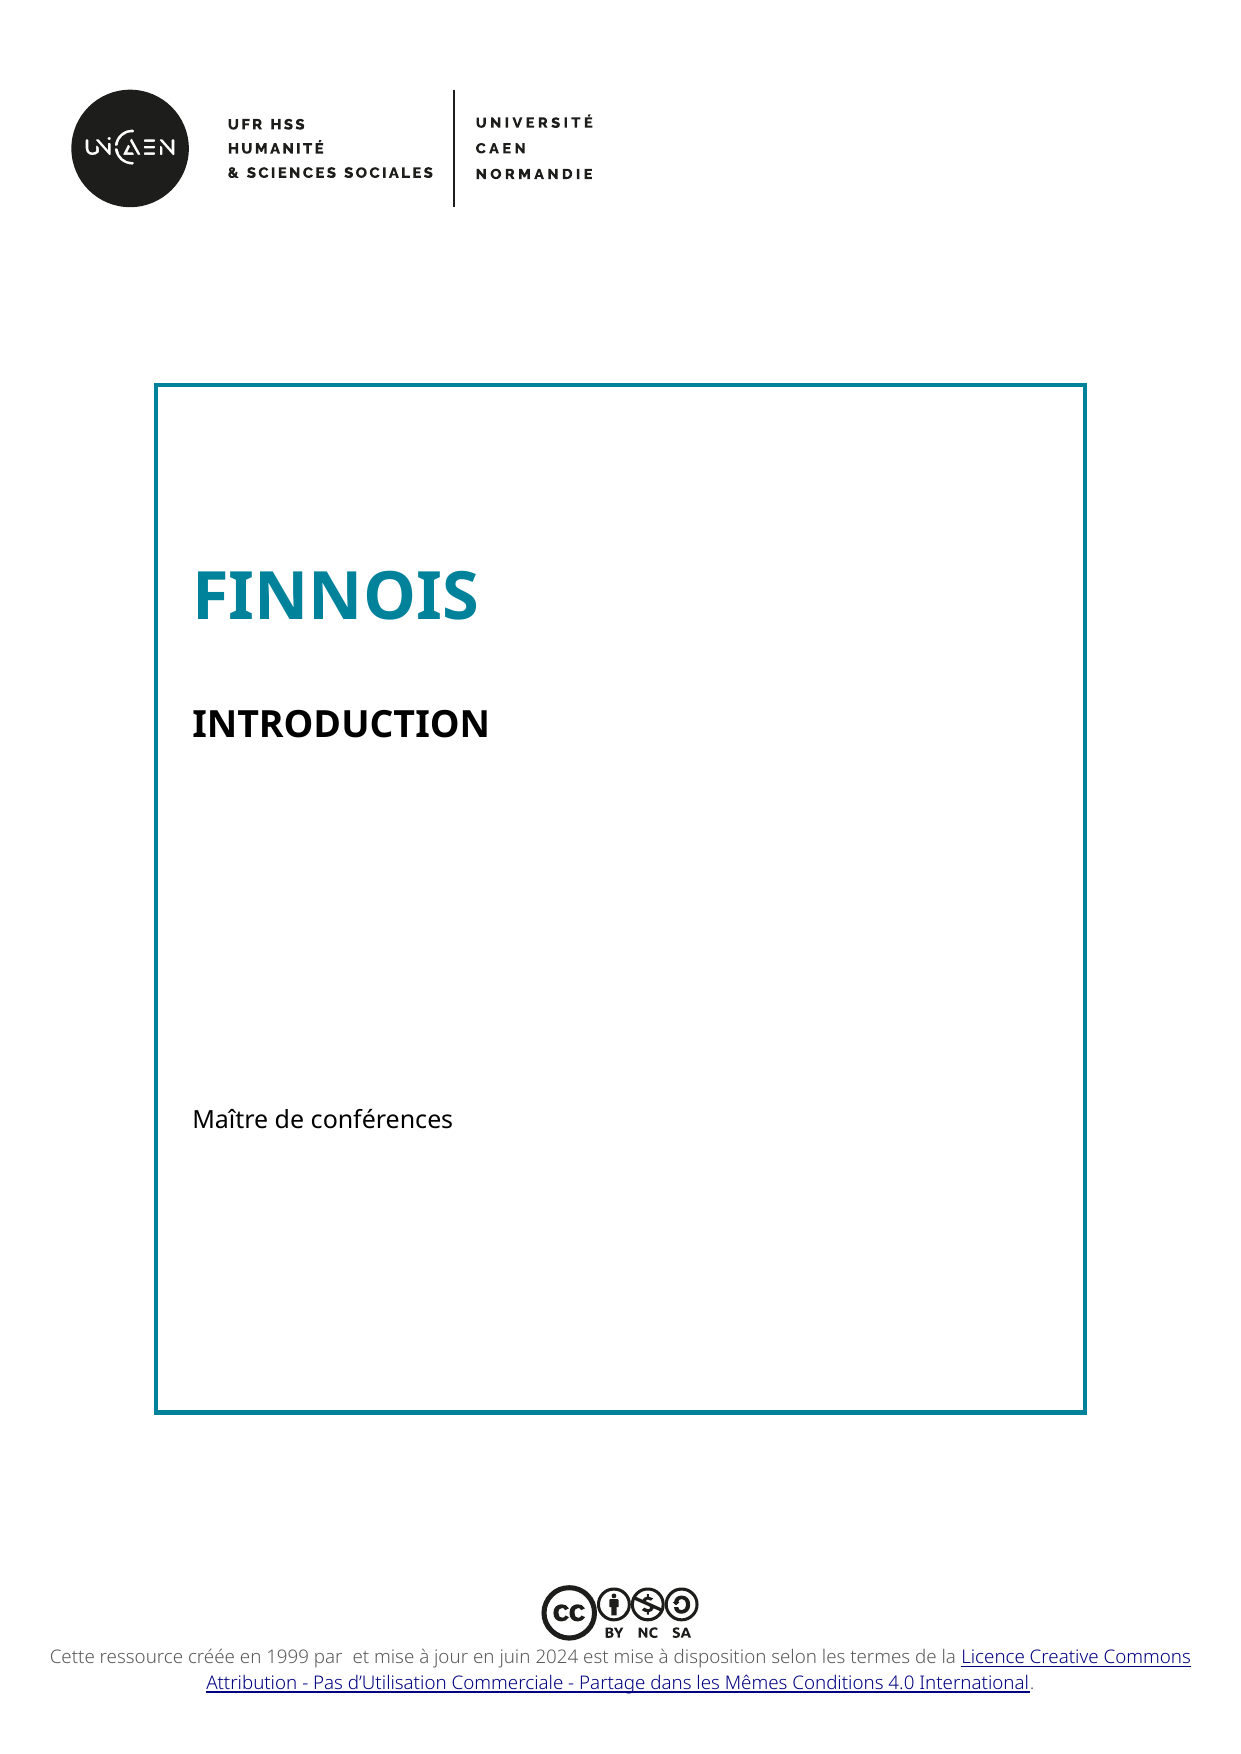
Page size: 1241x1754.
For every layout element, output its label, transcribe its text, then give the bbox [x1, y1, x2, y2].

text [1087, 698, 1195, 749]
text FINNOIS [192, 548, 1059, 639]
text Introduction [192, 698, 1083, 749]
text Richard Renault [1087, 1044, 1195, 1089]
text Richard Renault [192, 1044, 1083, 1089]
text [1087, 1102, 1195, 1136]
text Maître de conférences [192, 1102, 1083, 1136]
